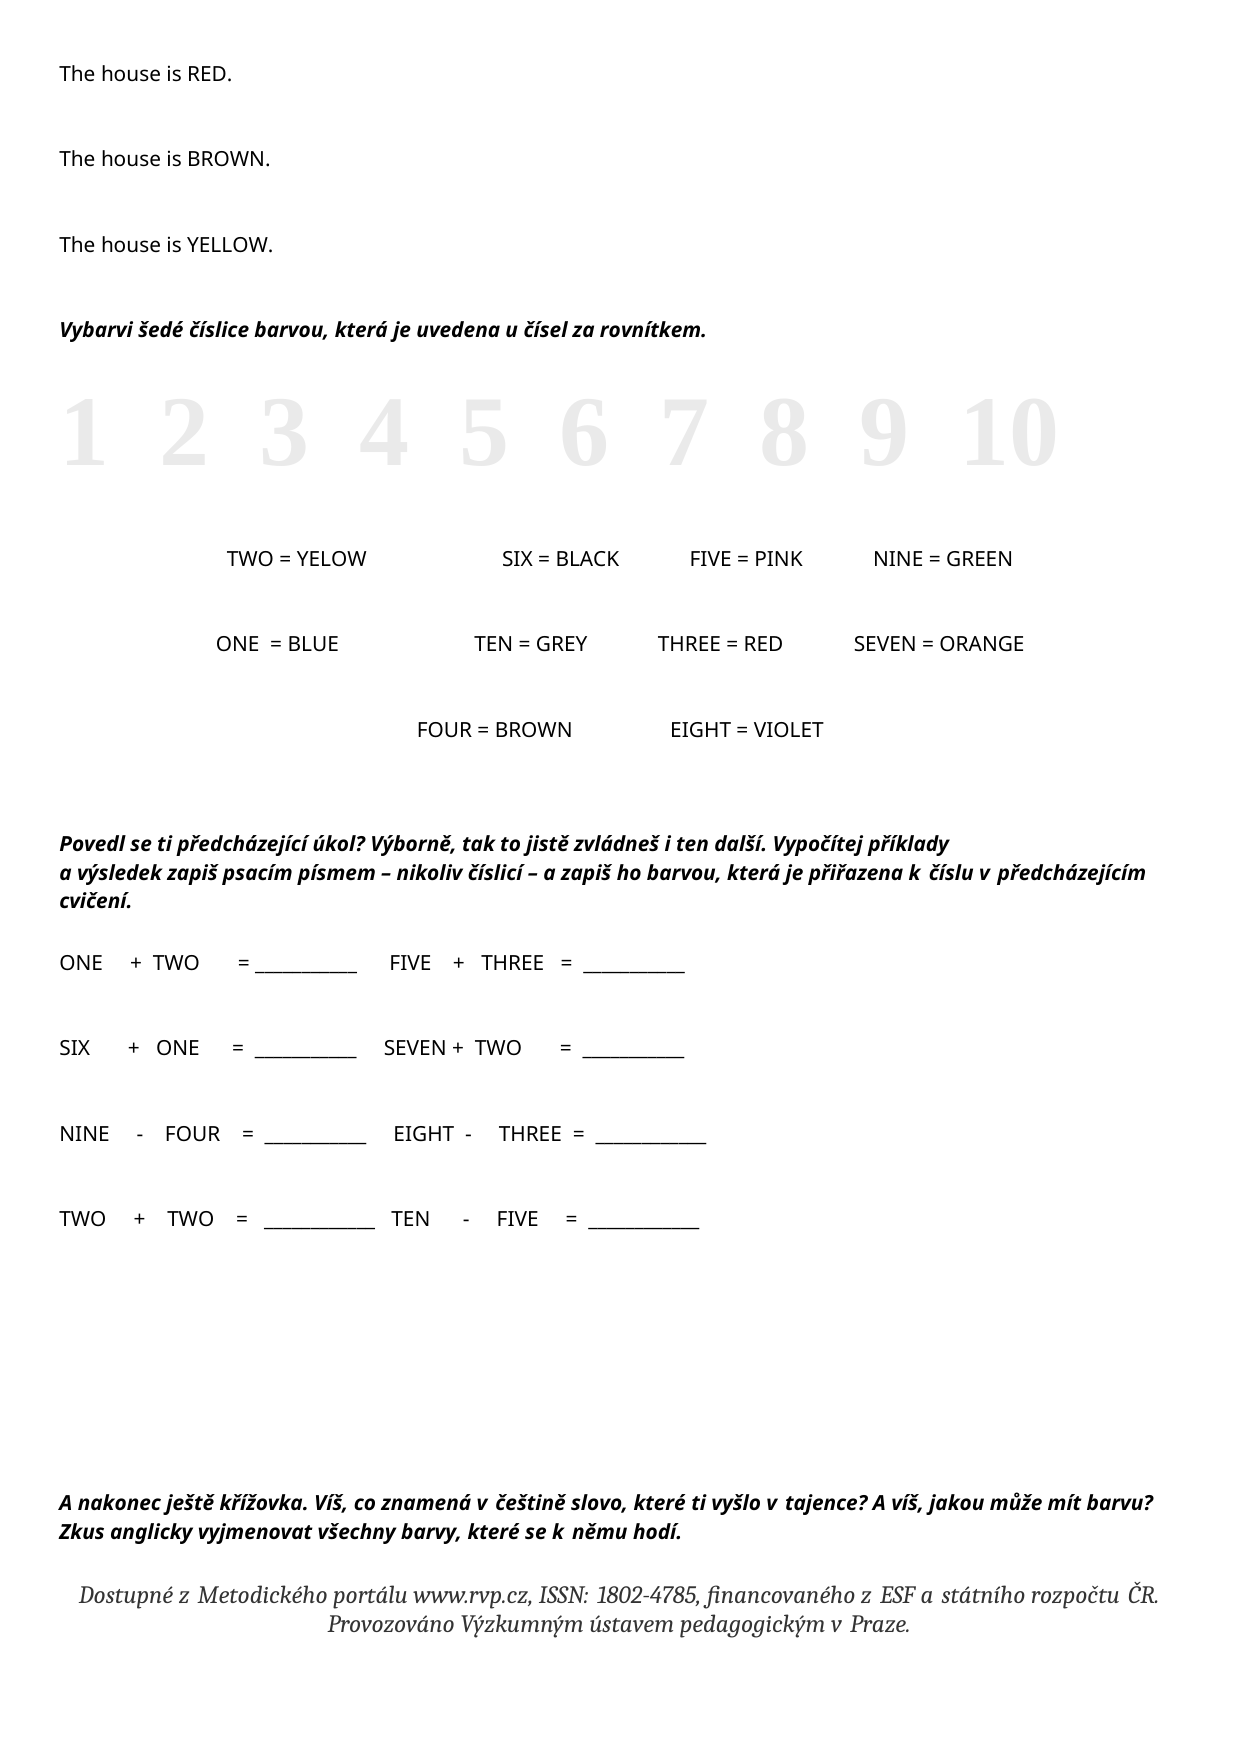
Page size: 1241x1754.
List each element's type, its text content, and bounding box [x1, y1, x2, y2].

text NINE - FOUR = ___________ EIGHT - THREE = ____________ [59, 1119, 1181, 1147]
text The house is YELLOW. [59, 230, 1181, 258]
text The house is BROWN. [59, 144, 1181, 173]
text ONE = BLUE TEN = GREY THREE = RED SEVEN = ORANGE [59, 629, 1181, 658]
text ONE + TWO = ___________ FIVE + THREE = ___________ [59, 948, 1181, 977]
text The house is RED. [59, 59, 1181, 87]
text Vybarvi šedé číslice barvou, která je uvedena u čísel za rovnítkem. [59, 315, 1181, 343]
text SIX + ONE = ___________ SEVEN + TWO = ___________ [59, 1033, 1181, 1062]
text TWO = YELOW SIX = BLACK FIVE = PINK NINE = GREEN [59, 544, 1181, 572]
text Povedl se ti předcházející úkol? Výborně, tak to jistě zvládneš i ten další. Vypočítej příklady a výsledek zapiš psacím písmem – nikoliv číslicí – a zapiš ho barvou, která je přiřazena k číslu v předcházejícím cvičení. [59, 829, 1181, 915]
text 1 2 3 4 5 6 7 8 9 10 [59, 372, 1181, 487]
text TWO + TWO = ____________ TEN - FIVE = ____________ [59, 1204, 1181, 1233]
text FOUR = BROWN EIGHT = VIOLET [59, 715, 1181, 743]
text A nakonec ještě křížovka. Víš, co znamená v češtině slovo, které ti vyšlo v tajence? A víš, jakou může mít barvu? Zkus anglicky vyjmenovat všechny barvy, které se k němu hodí. [59, 1488, 1181, 1545]
